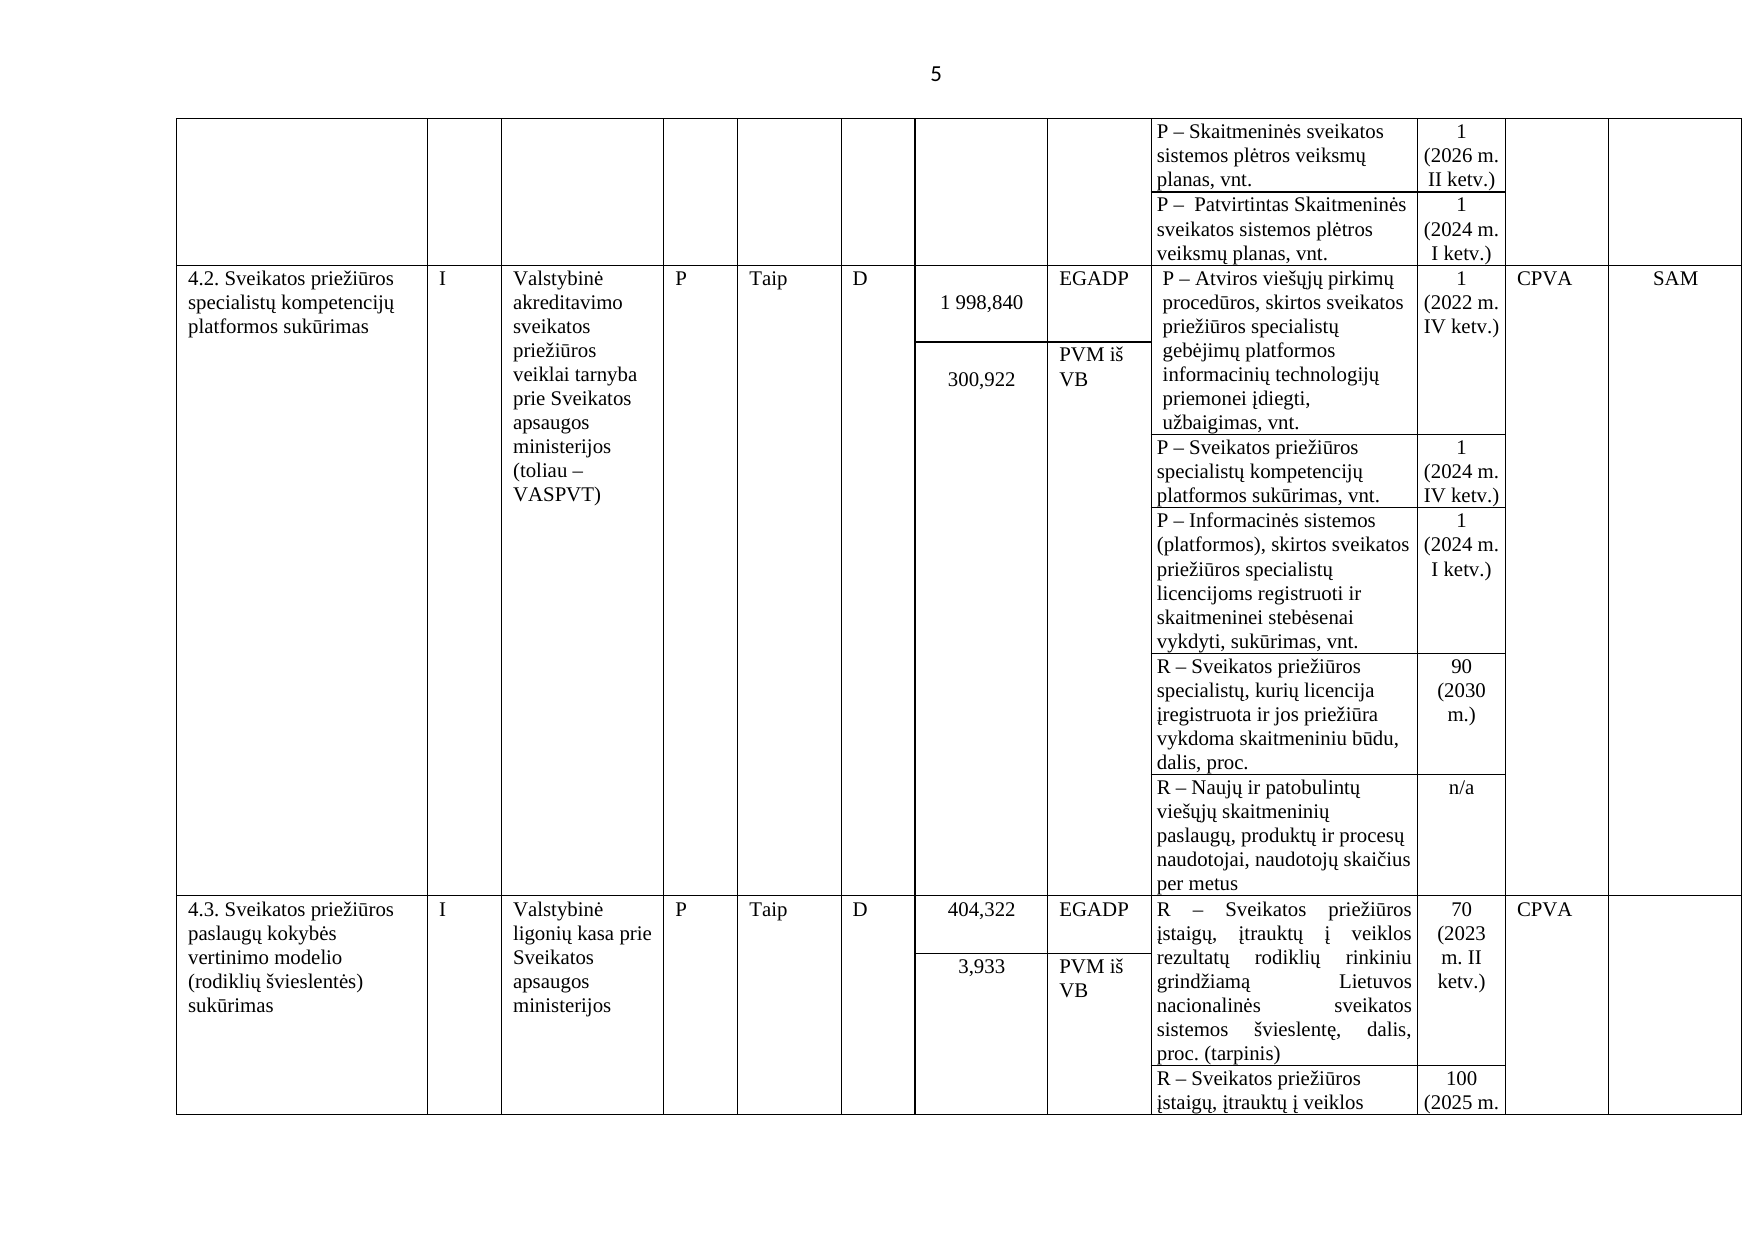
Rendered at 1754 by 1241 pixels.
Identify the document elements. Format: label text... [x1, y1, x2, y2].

table_cell I [428, 896, 501, 1114]
table_cell PVM iš VB [1048, 954, 1151, 1114]
table_cell EGADP [1048, 896, 1151, 953]
table_cell D [842, 266, 914, 895]
table_cell I [428, 266, 501, 895]
table_cell 4.3. Sveikatos priežiūros paslaugų kokybės vertinimo modelio (rodiklių švieslentės) sukūrimas [177, 896, 427, 1114]
table_cell SAM [1609, 266, 1741, 895]
table_cell - [664, 119, 737, 264]
table_cell 1 (2026 m. II ketv.) [1418, 119, 1505, 191]
table_cell PVM iš VB [1048, 343, 1151, 895]
table_cell n/a [1418, 775, 1505, 895]
table_cell 404,322 [916, 896, 1047, 953]
table_cell 90 (2030 m.) [1418, 654, 1505, 774]
table_cell [1609, 896, 1741, 1114]
table_cell 1 998,840 [916, 266, 1047, 341]
table_cell Valstybinė ligonių kasa prie Sveikatos apsaugos ministerijos [502, 896, 663, 1114]
table_cell CPVA [1506, 896, 1608, 1114]
table_cell P – Sveikatos priežiūros specialistų kompetencijų platformos sukūrimas, vnt. [1152, 435, 1417, 507]
table_cell 1 (2024 m. I ketv.) [1418, 508, 1505, 653]
table_cell 3,933 [916, 954, 1047, 1114]
table_cell [428, 119, 501, 264]
table_cell R – Naujų ir patobulintų viešųjų skaitmeninių paslaugų, produktų ir procesų naudotojai, naudotojų skaičius per metus [1152, 775, 1417, 895]
table_cell R – Sveikatos priežiūros specialistų, kurių licencija įregistruota ir jos priežiūra vykdoma skaitmeniniu būdu, dalis, proc. [1152, 654, 1417, 774]
table_cell CPVA [1506, 266, 1608, 895]
table_cell 70 (2023 m. II ketv.) [1418, 896, 1505, 1065]
table_cell - [916, 119, 1047, 264]
table_cell P – Informacinės sistemos (platformos), skirtos sveikatos priežiūros specialistų licencijoms registruoti ir skaitmeninei stebėsenai vykdyti, sukūrimas, vnt. [1152, 508, 1417, 653]
table_cell [1506, 119, 1608, 264]
table_cell EGADP [1048, 266, 1151, 341]
table_cell P [664, 266, 737, 895]
table_cell P – Patvirtintas Skaitmeninės sveikatos sistemos plėtros veiksmų planas, vnt. [1152, 193, 1417, 264]
table_cell [1609, 119, 1741, 264]
table_cell 1 (2024 m. I ketv.) [1418, 193, 1505, 264]
table_cell P – Skaitmeninės sveikatos sistemos plėtros veiksmų planas, vnt. [1152, 119, 1417, 191]
table_cell P – Atviros viešųjų pirkimų procedūros, skirtos sveikatos priežiūros specialistų gebėjimų platformos informacinių technologijų priemonei įdiegti, užbaigimas, vnt. [1152, 266, 1417, 434]
table_cell Valstybinė akreditavimo sveikatos priežiūros veiklai tarnyba prie Sveikatos apsaugos ministerijos (toliau – VASPVT) [502, 266, 663, 895]
table_cell R – Sveikatos priežiūros įstaigų, įtrauktų į veiklos rezultatų rodiklių rinkiniu grindžiamą Lietuvos nacionalinės sveikatos sistemos švieslentę, dalis, proc. (tarpinis) [1152, 896, 1417, 1065]
table_cell - [502, 119, 663, 264]
table_cell 1 (2024 m. IV ketv.) [1418, 435, 1505, 507]
table_cell D [842, 896, 914, 1114]
table_cell R – Sveikatos priežiūros įstaigų, įtrauktų į veiklos [1152, 1066, 1417, 1114]
table_cell Taip [738, 896, 841, 1114]
table_cell 1 (2022 m. IV ketv.) [1418, 266, 1505, 434]
table_cell - [1048, 119, 1151, 264]
table_cell Taip [738, 266, 841, 895]
table_cell - [842, 119, 914, 264]
table_cell [177, 119, 427, 264]
table_cell 4.2. Sveikatos priežiūros specialistų kompetencijų platformos sukūrimas [177, 266, 427, 895]
table_cell P [664, 896, 737, 1114]
table_cell 100 (2025 m. [1418, 1066, 1505, 1114]
table_cell 300,922 [916, 343, 1047, 895]
table_cell [738, 119, 841, 264]
